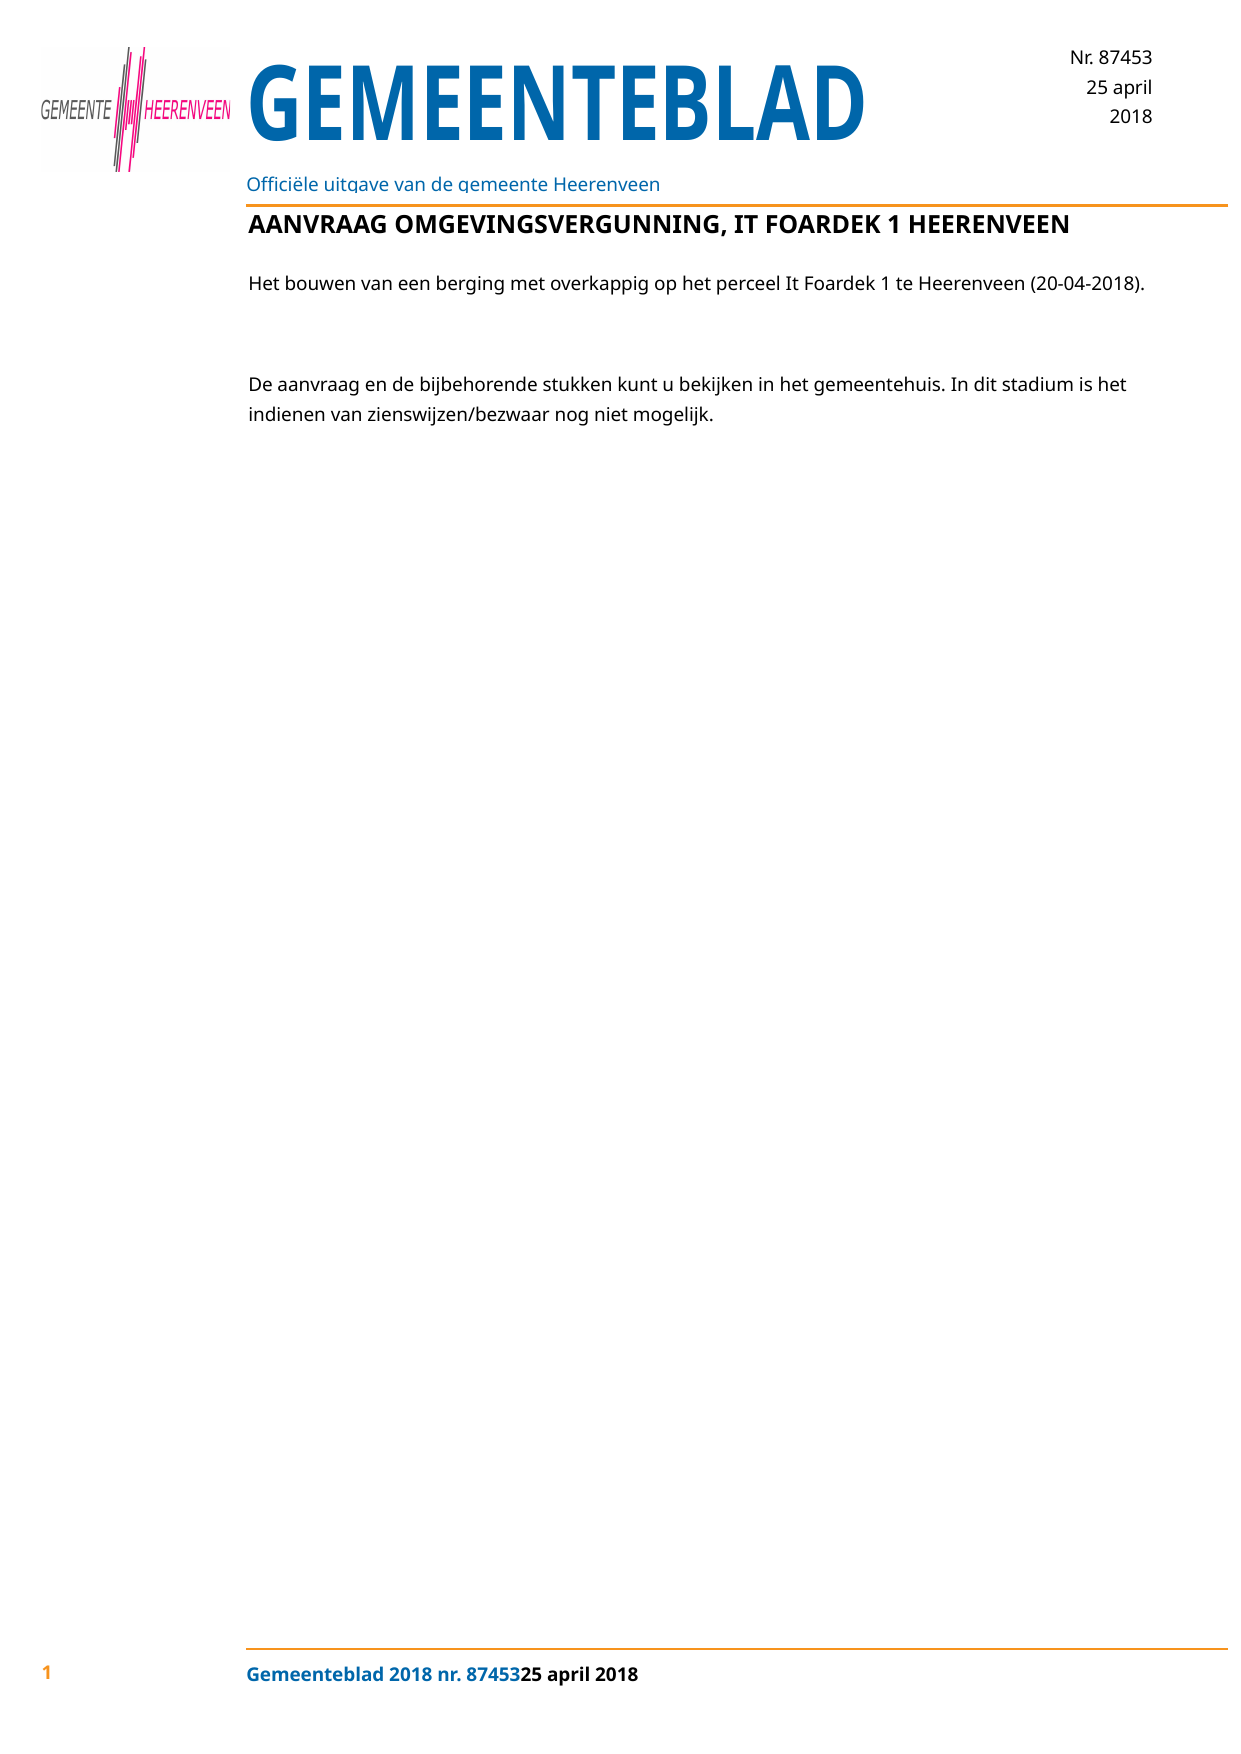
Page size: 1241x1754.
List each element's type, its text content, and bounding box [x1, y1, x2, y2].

text AANVRAAG OMGEVINGSVERGUNNING, IT FOARDEK 1 HEERENVEEN [248, 207, 1152, 241]
text De aanvraag en de bijbehorende stukken kunt u bekijken in het gemeentehuis. In dit stadium is het indienen van zienswijzen/bezwaar nog niet mogelijk. [248, 371, 1152, 426]
picture [41, 47, 231, 172]
text Het bouwen van een berging met overkappig op het perceel It Foardek 1 te Heerenveen (20-04-2018). [248, 270, 1152, 296]
